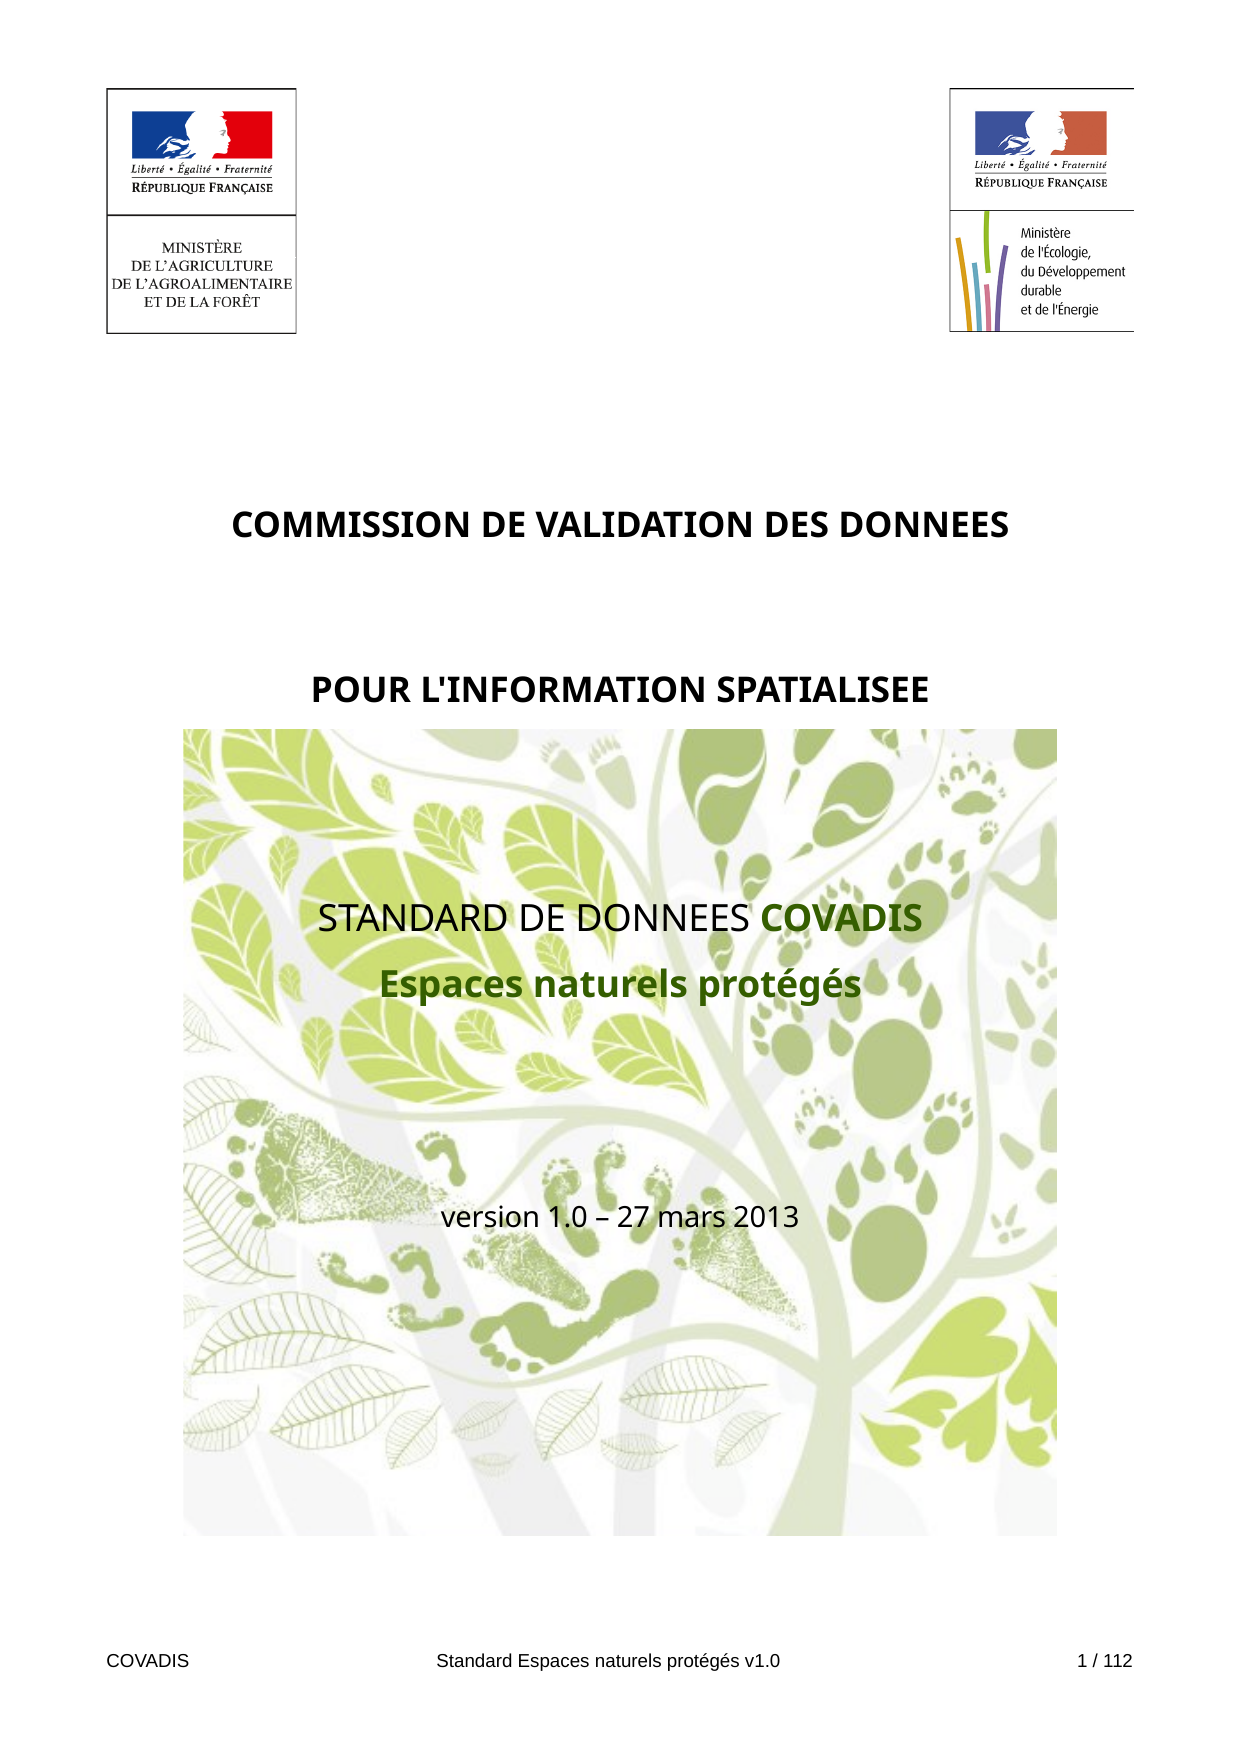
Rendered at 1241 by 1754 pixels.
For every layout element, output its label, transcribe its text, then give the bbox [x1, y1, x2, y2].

picture [106, 88, 297, 334]
subtitle Espaces naturels protégés [106, 957, 172, 1008]
table_header [620, 83, 1134, 333]
text [1057, 1196, 1071, 1275]
subtitle STANDARD DE DONNEES COVADIS [106, 891, 172, 942]
text Les tables géographiques sont implémentées pour être stockées selon l’arborescence COVADIS utilisée sur les serveurs de données géographiques du MAAF et du MEDDE. Elles respectent les règles de nommage suivantes. [183, 729, 1057, 1536]
subtitle Espaces naturels protégés [1071, 957, 1134, 1008]
text POUR L'INFORMATION SPATIALISEE [106, 666, 1134, 711]
picture [949, 88, 1134, 332]
table_header [106, 83, 620, 333]
subtitle STANDARD DE DONNEES COVADIS [1071, 891, 1134, 942]
text version 1.0 – 27 mars 2013 [1071, 1196, 1134, 1275]
text COMMISSION DE VALIDATION DES DONNEES [106, 501, 1134, 546]
text version 1.0 – 27 mars 2013 [106, 1196, 172, 1275]
